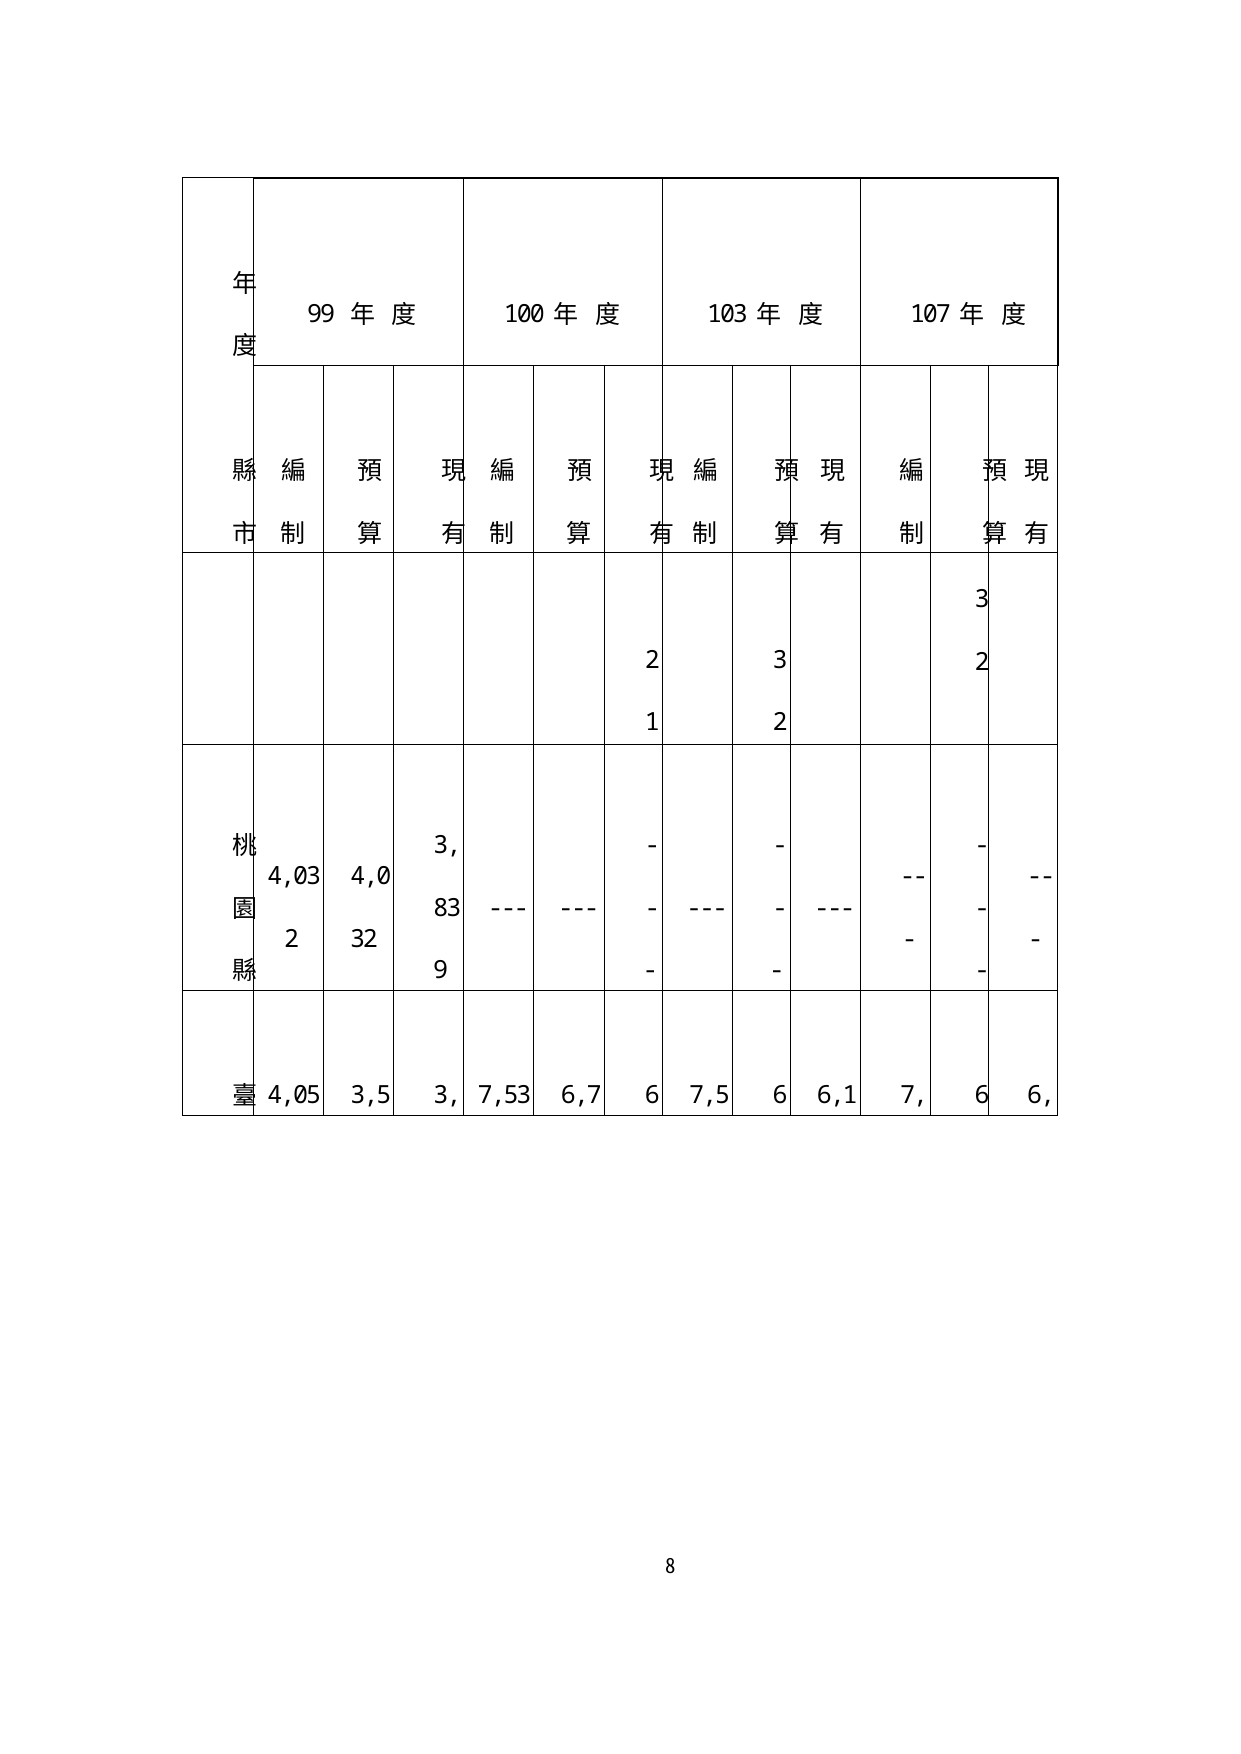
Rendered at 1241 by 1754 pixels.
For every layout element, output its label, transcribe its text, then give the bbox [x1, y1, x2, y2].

table_header 100年度 [464, 179, 662, 365]
table_cell 7,53 [464, 991, 533, 1115]
table_cell --- [989, 745, 1057, 990]
table_cell --- [733, 745, 790, 990]
table_cell 7,5 [663, 991, 732, 1115]
table_cell 32 [733, 553, 790, 744]
table_cell 4,032 [324, 745, 393, 990]
table_cell 現有 [989, 366, 1057, 552]
table_cell 3,839 [394, 745, 463, 990]
table_cell [791, 553, 860, 744]
table_cell 桃園縣 [183, 745, 253, 990]
table_header 107年度 [861, 179, 1057, 365]
table_header 99年度 [254, 179, 463, 365]
table_cell 21 [605, 553, 662, 744]
table_cell 編制 [254, 366, 323, 552]
table_cell 3,5 [324, 991, 393, 1115]
table_cell 7, [861, 991, 930, 1115]
table_cell --- [791, 745, 860, 990]
table_cell 縣市 [183, 365, 253, 552]
table_cell 4,052 [254, 991, 323, 1115]
table_cell [464, 553, 533, 744]
table_cell 現有 [394, 366, 463, 552]
table_cell 6, [989, 991, 1057, 1115]
table_cell 6,1 [791, 991, 860, 1115]
table_header 103年度 [663, 179, 860, 365]
table_cell [861, 553, 930, 744]
table_cell 預算 [931, 366, 988, 552]
table_cell 編制 [464, 366, 533, 552]
table_cell --- [324, 553, 393, 744]
table_cell --- [861, 745, 930, 990]
table_cell 6,7 [534, 991, 604, 1115]
table_cell 預算 [534, 366, 604, 552]
table_cell 預算 [324, 366, 393, 552]
table_cell 桃園市 [183, 553, 253, 744]
table_cell 臺中市 [183, 991, 253, 1115]
table_cell [663, 553, 732, 744]
table_cell --- [663, 745, 732, 990]
table_cell 3, [394, 991, 463, 1115]
table_cell 32 [931, 553, 988, 744]
table_cell 4,032 [254, 745, 323, 990]
table_cell --- [931, 745, 988, 990]
table_cell --- [464, 745, 533, 990]
table_cell --- [605, 745, 662, 990]
table_cell 6 [605, 991, 662, 1115]
table_cell 編制 [663, 366, 732, 552]
table_cell 現有 [791, 366, 860, 552]
table_cell 編制 [861, 366, 930, 552]
table_cell 現有 [605, 366, 662, 552]
table_cell 6 [733, 991, 790, 1115]
table_cell --- [534, 745, 604, 990]
table_cell --- [394, 553, 463, 744]
table_cell 預算 [733, 366, 790, 552]
table_header 年度 [183, 178, 253, 365]
table_cell --- [254, 553, 323, 744]
table_cell 6 [931, 991, 988, 1115]
table_cell [989, 553, 1057, 744]
table_cell [534, 553, 604, 744]
